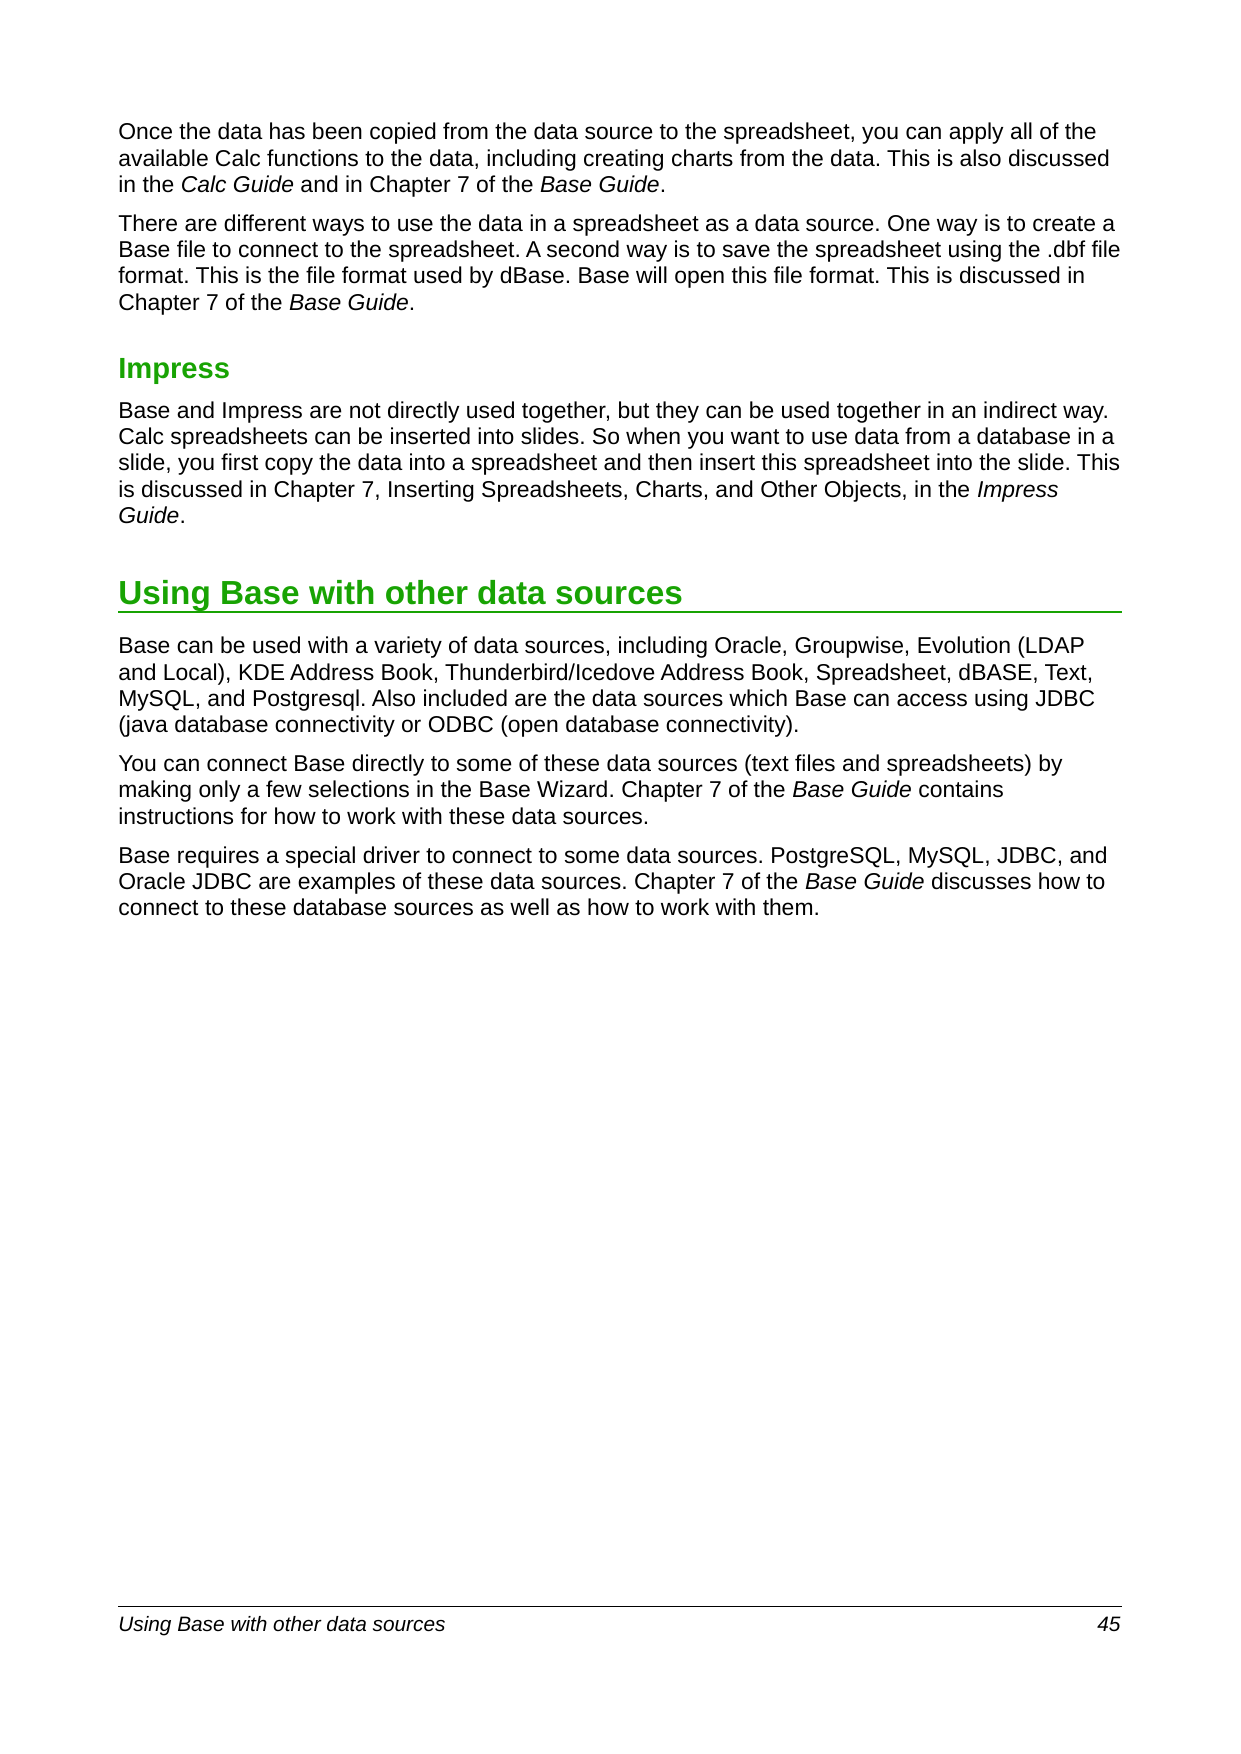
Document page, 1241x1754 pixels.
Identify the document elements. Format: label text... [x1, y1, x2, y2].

text Once the data has been copied from the data source to the spreadsheet, you can apply all of the available Calc functions to the data, including creating charts from the data. This is also discussed in the Calc Guide and in Chapter 7 of the Base Guide. [118, 118, 1122, 197]
text You can connect Base directly to some of these data sources (text files and spreadsheets) by making only a few selections in the Base Wizard. Chapter 7 of the Base Guide contains instructions for how to work with these data sources. [118, 750, 1122, 829]
text There are different ways to use the data in a spreadsheet as a data source. One way is to create a Base file to connect to the spreadsheet. A second way is to save the spreadsheet using the .dbf file format. This is the file format used by dBase. Base will open this file format. This is discussed in Chapter 7 of the Base Guide. [118, 210, 1122, 315]
text Base and Impress are not directly used together, but they can be used together in an indirect way. Calc spreadsheets can be inserted into slides. So when you want to use data from a database in a slide, you first copy the data into a spreadsheet and then insert this spreadsheet into the slide. This is discussed in Chapter 7, Inserting Spreadsheets, Charts, and Other Objects, in the Impress Guide. [118, 397, 1122, 528]
text Base requires a special driver to connect to some data sources. PostgreSQL, MySQL, JDBC, and Oracle JDBC are examples of these data sources. Chapter 7 of the Base Guide discusses how to connect to these database sources as well as how to work with them. [118, 842, 1122, 921]
subtitle Using Base with other data sources [118, 573, 1122, 611]
subtitle Impress [118, 351, 1122, 384]
text Base can be used with a variety of data sources, including Oracle, Groupwise, Evolution (LDAP and Local), KDE Address Book, Thunderbird/Icedove Address Book, Spreadsheet, dBASE, Text, MySQL, and Postgresql. Also included are the data sources which Base can access using JDBC (java database connectivity or ODBC (open database connectivity). [118, 632, 1122, 737]
